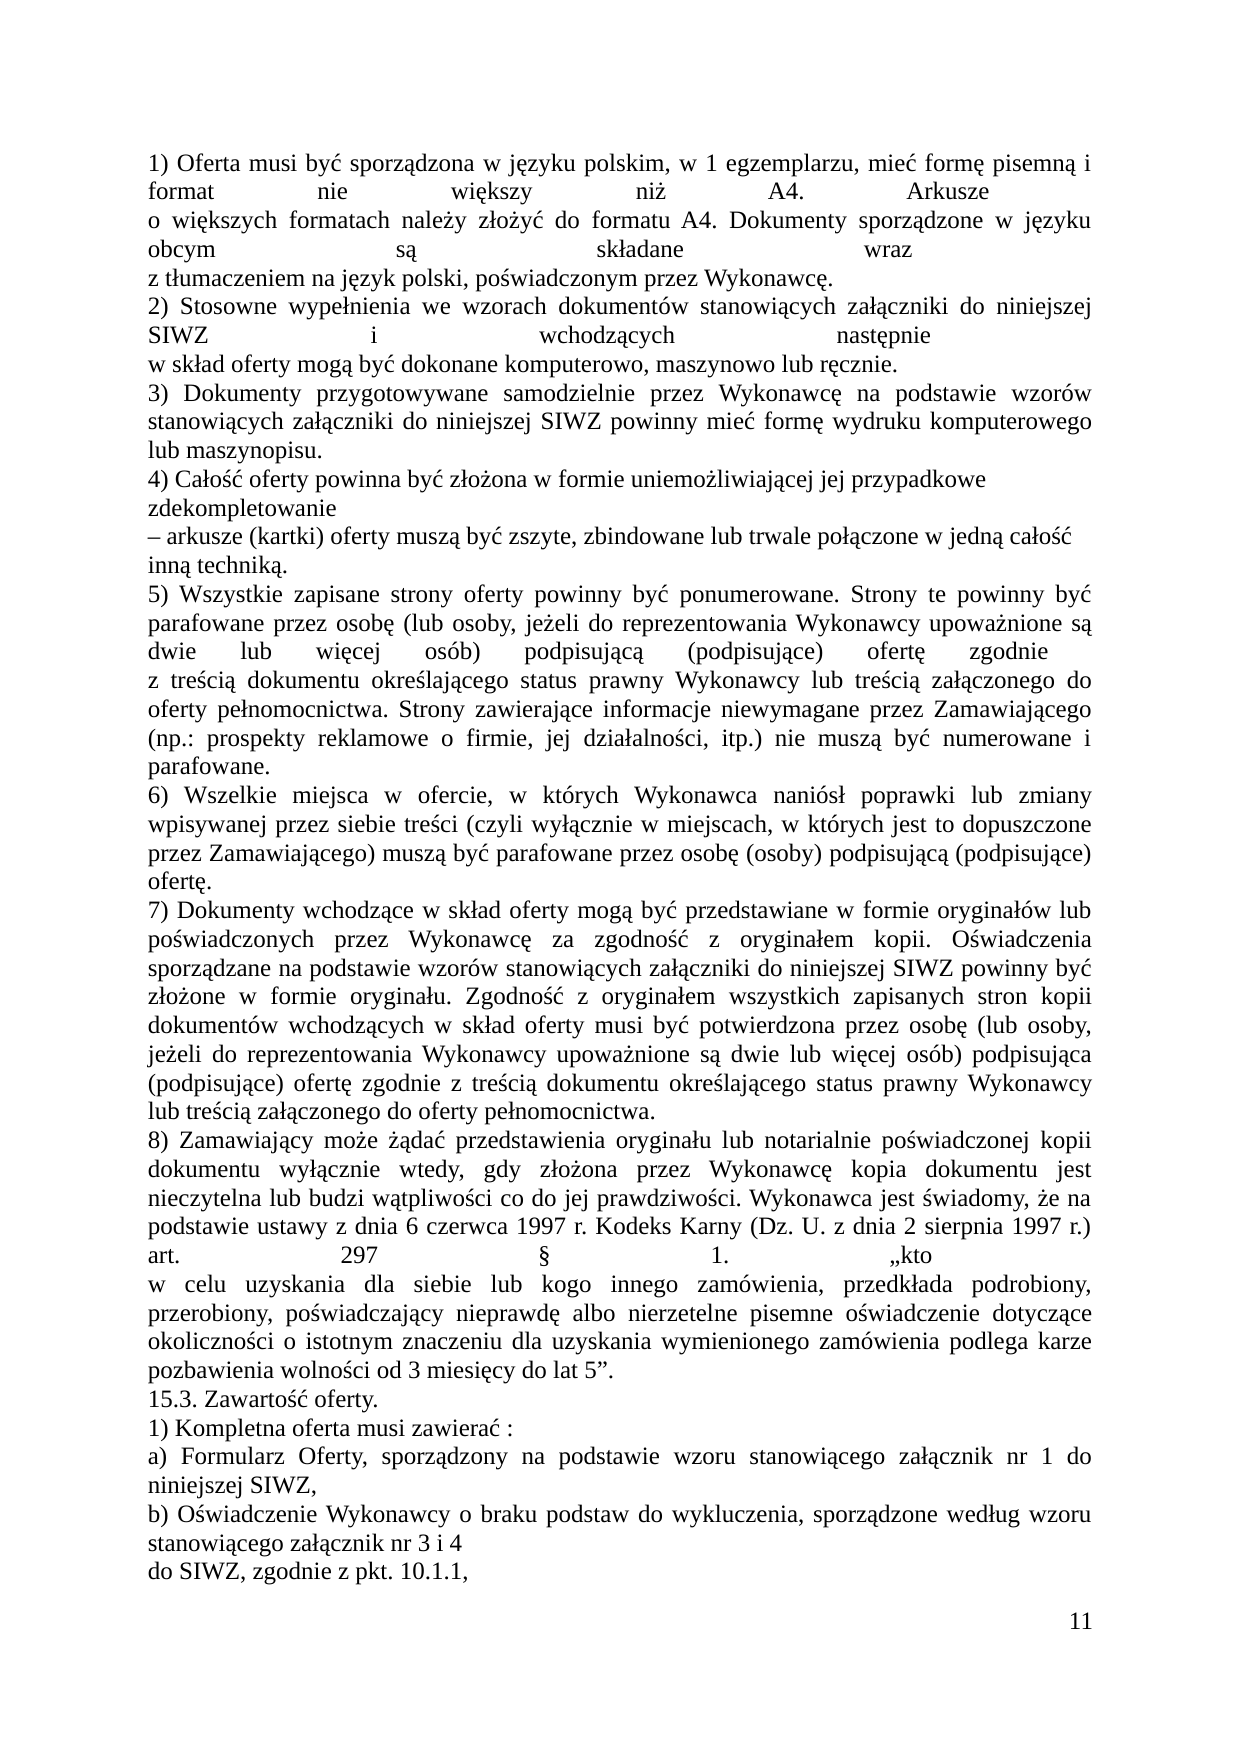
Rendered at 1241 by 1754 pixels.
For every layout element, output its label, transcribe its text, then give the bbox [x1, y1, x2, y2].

text b) Oświadczenie Wykonawcy o braku podstaw do wykluczenia, sporządzone według wzoru stanowiącego załącznik nr 3 i 4 [148, 1499, 1093, 1556]
text 1) Oferta musi być sporządzona w języku polskim, w 1 egzemplarzu, mieć formę pisemną i format nie większy niż A4. Arkusze o większych formatach należy złożyć do formatu A4. Dokumenty sporządzone w języku obcym są składane wraz z tłumaczeniem na język polski, poświadczonym przez Wykonawcę. [148, 148, 1093, 291]
text 15.3. Zawartość oferty. [148, 1384, 1093, 1413]
text 8) Zamawiający może żądać przedstawienia oryginału lub notarialnie poświadczonej kopii dokumentu wyłącznie wtedy, gdy złożona przez Wykonawcę kopia dokumentu jest nieczytelna lub budzi wątpliwości co do jej prawdziwości. Wykonawca jest świadomy, że na podstawie ustawy z dnia 6 czerwca 1997 r. Kodeks Karny (Dz. U. z dnia 2 sierpnia 1997 r.) art. 297 § 1. „kto w celu uzyskania dla siebie lub kogo innego zamówienia, przedkłada podrobiony, przerobiony, poświadczający nieprawdę albo nierzetelne pisemne oświadczenie dotyczące okoliczności o istotnym znaczeniu dla uzyskania wymienionego zamówienia podlega karze pozbawienia wolności od 3 miesięcy do lat 5”. [148, 1125, 1093, 1384]
text 5) Wszystkie zapisane strony oferty powinny być ponumerowane. Strony te powinny być parafowane przez osobę (lub osoby, jeżeli do reprezentowania Wykonawcy upoważnione są dwie lub więcej osób) podpisującą (podpisujące) ofertę zgodnie z treścią dokumentu określającego status prawny Wykonawcy lub treścią załączonego do oferty pełnomocnictwa. Strony zawierające informacje niewymagane przez Zamawiającego (np.: prospekty reklamowe o firmie, jej działalności, itp.) nie muszą być numerowane i parafowane. [148, 579, 1093, 780]
text 7) Dokumenty wchodzące w skład oferty mogą być przedstawiane w formie oryginałów lub poświadczonych przez Wykonawcę za zgodność z oryginałem kopii. Oświadczenia sporządzane na podstawie wzorów stanowiących załączniki do niniejszej SIWZ powinny być złożone w formie oryginału. Zgodność z oryginałem wszystkich zapisanych stron kopii dokumentów wchodzących w skład oferty musi być potwierdzona przez osobę (lub osoby, jeżeli do reprezentowania Wykonawcy upoważnione są dwie lub więcej osób) podpisująca (podpisujące) ofertę zgodnie z treścią dokumentu określającego status prawny Wykonawcy lub treścią załączonego do oferty pełnomocnictwa. [148, 895, 1093, 1125]
text 1) Kompletna oferta musi zawierać : [148, 1413, 1093, 1441]
text 3) Dokumenty przygotowywane samodzielnie przez Wykonawcę na podstawie wzorów stanowiących załączniki do niniejszej SIWZ powinny mieć formę wydruku komputerowego lub maszynopisu. [148, 378, 1093, 464]
text 4) Całość oferty powinna być złożona w formie uniemożliwiającej jej przypadkowe zdekompletowanie [148, 464, 1093, 521]
text a) Formularz Oferty, sporządzony na podstawie wzoru stanowiącego załącznik nr 1 do niniejszej SIWZ, [148, 1441, 1093, 1499]
text do SIWZ, zgodnie z pkt. 10.1.1, [148, 1556, 1093, 1585]
text 6) Wszelkie miejsca w ofercie, w których Wykonawca naniósł poprawki lub zmiany wpisywanej przez siebie treści (czyli wyłącznie w miejscach, w których jest to dopuszczone przez Zamawiającego) muszą być parafowane przez osobę (osoby) podpisującą (podpisujące) ofertę. [148, 780, 1093, 895]
text – arkusze (kartki) oferty muszą być zszyte, zbindowane lub trwale połączone w jedną całość inną techniką. [148, 521, 1093, 579]
text 2) Stosowne wypełnienia we wzorach dokumentów stanowiących załączniki do niniejszej SIWZ i wchodzących następnie w skład oferty mogą być dokonane komputerowo, maszynowo lub ręcznie. [148, 291, 1093, 378]
